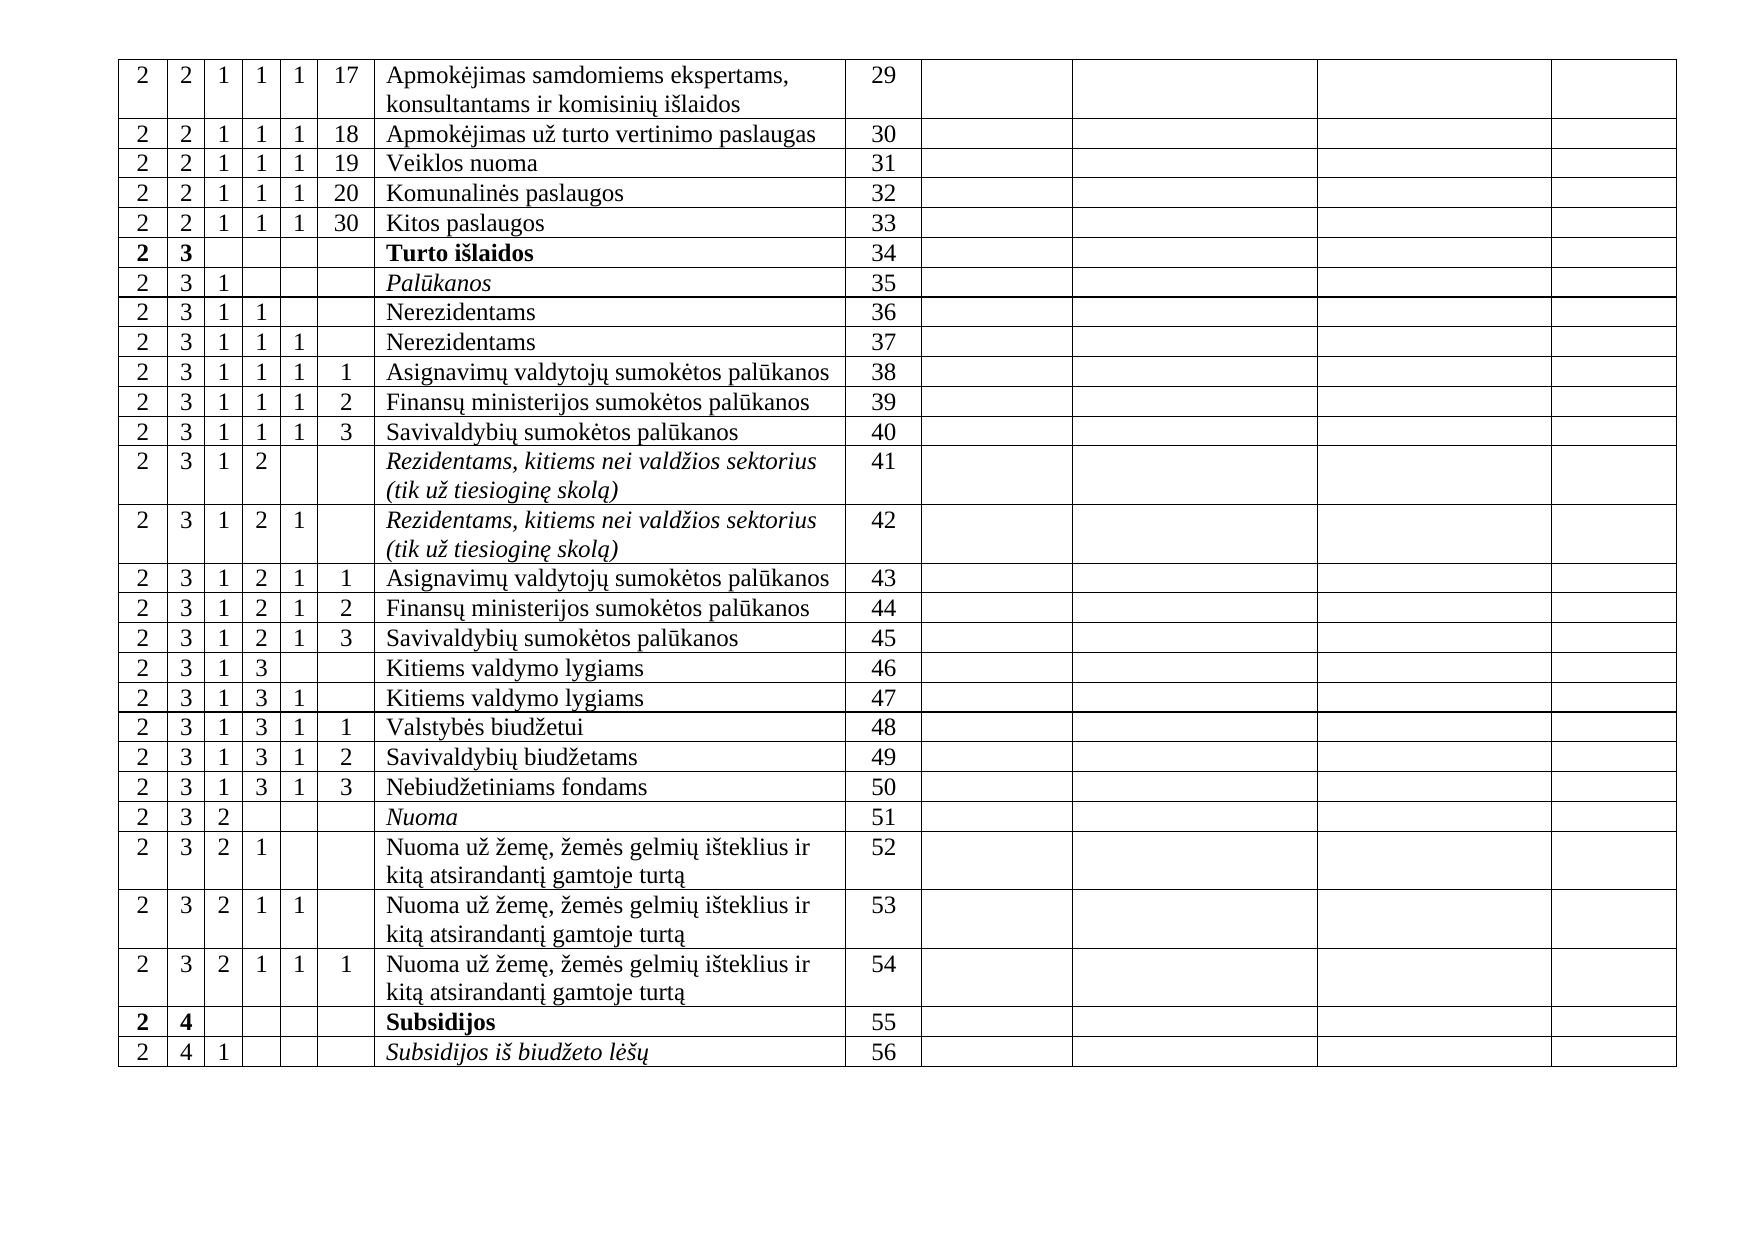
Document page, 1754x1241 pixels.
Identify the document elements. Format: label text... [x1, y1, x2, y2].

table_cell [318, 446, 374, 504]
table_cell 2 [243, 505, 280, 562]
table_cell [281, 238, 317, 267]
table_cell 1 [281, 327, 317, 356]
table_cell 2 [119, 119, 167, 147]
table_cell 1 [281, 683, 317, 711]
table_cell [1073, 149, 1317, 177]
table_cell 2 [119, 387, 167, 416]
table_cell [1552, 178, 1676, 207]
table_cell 2 [119, 268, 167, 296]
table_cell 2 [318, 593, 374, 622]
table_cell [1073, 949, 1317, 1006]
table_cell 29 [846, 60, 921, 118]
table_cell 2 [119, 357, 167, 386]
table_cell 1 [205, 119, 242, 147]
table_cell 1 [205, 683, 242, 711]
table_cell [1073, 683, 1317, 711]
table_cell [1073, 713, 1317, 741]
table_cell 3 [168, 653, 204, 682]
table_cell 1 [205, 593, 242, 622]
table_cell 1 [205, 1037, 242, 1066]
table_cell Kitiems valdymo lygiams [375, 683, 845, 711]
table_cell 1 [281, 387, 317, 416]
table_cell [1552, 593, 1676, 622]
table_cell 2 [168, 60, 204, 118]
table_cell [1073, 60, 1317, 118]
table_cell 1 [318, 357, 374, 386]
table_cell 1 [281, 890, 317, 948]
table_cell [1073, 623, 1317, 652]
table_cell [922, 208, 1072, 237]
table_cell 50 [846, 772, 921, 801]
table_cell [1552, 505, 1676, 562]
table_cell [1318, 119, 1551, 147]
table_cell [1552, 357, 1676, 386]
table_cell 44 [846, 593, 921, 622]
table_cell [1318, 446, 1551, 504]
table_cell [318, 683, 374, 711]
table_cell [1318, 564, 1551, 592]
table_cell 1 [281, 357, 317, 386]
table_cell [318, 653, 374, 682]
table_cell 36 [846, 298, 921, 326]
table_cell [922, 802, 1072, 831]
table_cell [922, 623, 1072, 652]
table_cell 2 [119, 178, 167, 207]
table_cell [1318, 1007, 1551, 1036]
table_cell 2 [119, 298, 167, 326]
table_cell [922, 1037, 1072, 1066]
table_cell 3 [168, 890, 204, 948]
table_cell 3 [168, 298, 204, 326]
table_cell 1 [243, 60, 280, 118]
table_cell [1073, 653, 1317, 682]
table_cell [318, 268, 374, 296]
table_cell Kitos paslaugos [375, 208, 845, 237]
table_cell [922, 593, 1072, 622]
table_cell 39 [846, 387, 921, 416]
table_cell 33 [846, 208, 921, 237]
table_cell [1552, 268, 1676, 296]
table_cell 2 [119, 949, 167, 1006]
table_cell [281, 298, 317, 326]
table_cell [318, 832, 374, 889]
table_cell 20 [318, 178, 374, 207]
table_cell 1 [318, 564, 374, 592]
table_cell [1552, 772, 1676, 801]
table_cell 3 [168, 417, 204, 445]
table_cell 3 [168, 327, 204, 356]
table_cell [922, 505, 1072, 562]
table_cell Finansų ministerijos sumokėtos palūkanos [375, 593, 845, 622]
table_cell [1552, 387, 1676, 416]
table_cell 53 [846, 890, 921, 948]
table_cell 2 [168, 178, 204, 207]
table_cell 3 [318, 623, 374, 652]
table_cell 1 [205, 772, 242, 801]
table_cell [1073, 357, 1317, 386]
table_cell [1552, 623, 1676, 652]
table_cell [922, 742, 1072, 771]
table_cell [1073, 505, 1317, 562]
table_cell Nuoma už žemę, žemės gelmių išteklius ir kitą atsirandantį gamtoje turtą [375, 949, 845, 1006]
table_cell Rezidentams, kitiems nei valdžios sektorius (tik už tiesioginę skolą) [375, 505, 845, 562]
table_cell 1 [205, 653, 242, 682]
table_cell 1 [205, 60, 242, 118]
table_cell [922, 683, 1072, 711]
table_cell 19 [318, 149, 374, 177]
table_cell [1318, 298, 1551, 326]
table_cell 1 [243, 417, 280, 445]
table_cell 3 [168, 802, 204, 831]
table_cell [1073, 178, 1317, 207]
table_cell [1552, 832, 1676, 889]
table_cell 47 [846, 683, 921, 711]
table_cell Subsidijos [375, 1007, 845, 1036]
table_cell [1318, 238, 1551, 267]
table_cell 38 [846, 357, 921, 386]
table_cell 1 [205, 327, 242, 356]
table_cell [1318, 505, 1551, 562]
table_cell 3 [168, 713, 204, 741]
table_cell [1073, 772, 1317, 801]
table_cell 2 [119, 564, 167, 592]
table_cell 2 [318, 742, 374, 771]
table_cell [1073, 208, 1317, 237]
table_cell Rezidentams, kitiems nei valdžios sektorius (tik už tiesioginę skolą) [375, 446, 845, 504]
table_cell [922, 238, 1072, 267]
table_cell [1552, 238, 1676, 267]
table_cell 3 [168, 357, 204, 386]
table_cell [922, 327, 1072, 356]
table_cell [1552, 653, 1676, 682]
table_cell [1073, 564, 1317, 592]
table_cell [1073, 327, 1317, 356]
table_cell [1552, 446, 1676, 504]
table_cell Subsidijos iš biudžeto lėšų [375, 1037, 845, 1066]
table_cell 42 [846, 505, 921, 562]
table_cell 2 [119, 653, 167, 682]
table_cell [1073, 742, 1317, 771]
table_cell Asignavimų valdytojų sumokėtos palūkanos [375, 564, 845, 592]
table_cell Asignavimų valdytojų sumokėtos palūkanos [375, 357, 845, 386]
table_cell 3 [168, 268, 204, 296]
table_cell 1 [243, 149, 280, 177]
table_cell 1 [281, 593, 317, 622]
table_cell 3 [318, 772, 374, 801]
table_cell 1 [205, 564, 242, 592]
table_cell Nuoma už žemę, žemės gelmių išteklius ir kitą atsirandantį gamtoje turtą [375, 832, 845, 889]
table_cell [922, 149, 1072, 177]
table_cell [1552, 1007, 1676, 1036]
table_cell 1 [205, 298, 242, 326]
table_cell [1073, 119, 1317, 147]
table_cell 3 [168, 505, 204, 562]
table_cell 1 [205, 149, 242, 177]
table_cell [1318, 208, 1551, 237]
table_cell [1073, 268, 1317, 296]
table_cell 2 [205, 890, 242, 948]
table_cell [1552, 298, 1676, 326]
table_cell 1 [281, 772, 317, 801]
table_cell 1 [281, 564, 317, 592]
table_cell [1073, 802, 1317, 831]
table_cell [1552, 149, 1676, 177]
table_cell [1318, 178, 1551, 207]
table_cell 3 [168, 949, 204, 1006]
table_cell [1552, 417, 1676, 445]
table_cell 2 [318, 387, 374, 416]
table_cell [1318, 1037, 1551, 1066]
table_cell 2 [119, 1037, 167, 1066]
table_cell [1552, 890, 1676, 948]
table_cell 54 [846, 949, 921, 1006]
table_cell [281, 653, 317, 682]
table_cell 2 [119, 60, 167, 118]
table_cell [922, 713, 1072, 741]
table_cell 32 [846, 178, 921, 207]
table_cell 2 [119, 238, 167, 267]
table_cell 18 [318, 119, 374, 147]
table_cell [1073, 387, 1317, 416]
table_cell 55 [846, 1007, 921, 1036]
table_cell 45 [846, 623, 921, 652]
table_cell 3 [243, 772, 280, 801]
table_cell 2 [119, 505, 167, 562]
table_cell 37 [846, 327, 921, 356]
table_cell 35 [846, 268, 921, 296]
table_cell [1552, 1037, 1676, 1066]
table_cell [922, 357, 1072, 386]
table_cell [1552, 60, 1676, 118]
table_cell [318, 238, 374, 267]
table_cell 2 [119, 446, 167, 504]
table_cell [922, 1007, 1072, 1036]
table_cell 1 [205, 268, 242, 296]
table_cell 3 [168, 446, 204, 504]
table_cell 2 [205, 949, 242, 1006]
table_cell 1 [243, 949, 280, 1006]
table_cell 2 [119, 417, 167, 445]
table_cell 2 [119, 593, 167, 622]
table_cell 2 [168, 208, 204, 237]
table_cell 1 [318, 949, 374, 1006]
table_cell 30 [318, 208, 374, 237]
table_cell [922, 890, 1072, 948]
table_cell 2 [119, 683, 167, 711]
table_cell [1552, 327, 1676, 356]
table_cell Komunalinės paslaugos [375, 178, 845, 207]
table_cell [1318, 653, 1551, 682]
table_cell Valstybės biudžetui [375, 713, 845, 741]
table_cell 1 [205, 417, 242, 445]
table_cell Nuoma už žemę, žemės gelmių išteklius ir kitą atsirandantį gamtoje turtą [375, 890, 845, 948]
table_cell 1 [281, 742, 317, 771]
table_cell [281, 1007, 317, 1036]
table_cell 1 [281, 713, 317, 741]
table_cell [922, 653, 1072, 682]
table_cell 2 [119, 742, 167, 771]
table_cell 3 [243, 713, 280, 741]
table_cell 1 [281, 149, 317, 177]
table_cell 3 [168, 387, 204, 416]
table_cell [318, 505, 374, 562]
table_cell 1 [243, 178, 280, 207]
table_cell [1552, 742, 1676, 771]
table_cell [1073, 1037, 1317, 1066]
table_cell 41 [846, 446, 921, 504]
table_cell 2 [205, 832, 242, 889]
table_cell 1 [243, 387, 280, 416]
table_cell 51 [846, 802, 921, 831]
table_cell [1318, 713, 1551, 741]
table_cell [922, 772, 1072, 801]
table_cell 1 [205, 505, 242, 562]
table_cell 2 [119, 149, 167, 177]
table_cell [1318, 268, 1551, 296]
table_cell 3 [168, 623, 204, 652]
table_cell [281, 832, 317, 889]
table_cell [318, 298, 374, 326]
table_cell 17 [318, 60, 374, 118]
table_cell [318, 1037, 374, 1066]
table_cell [318, 1007, 374, 1036]
table_cell Palūkanos [375, 268, 845, 296]
table_cell Turto išlaidos [375, 238, 845, 267]
table_cell 2 [243, 623, 280, 652]
table_cell 3 [243, 742, 280, 771]
table_cell [1073, 890, 1317, 948]
table_cell 3 [168, 564, 204, 592]
table_cell [281, 802, 317, 831]
table_cell 2 [119, 713, 167, 741]
table_cell 1 [281, 417, 317, 445]
table_cell [1318, 60, 1551, 118]
table_cell [922, 60, 1072, 118]
table_cell 2 [119, 772, 167, 801]
table_cell [1318, 772, 1551, 801]
table_cell 2 [119, 1007, 167, 1036]
table_cell [281, 1037, 317, 1066]
table_cell 52 [846, 832, 921, 889]
table_cell 2 [119, 623, 167, 652]
table_cell [1073, 238, 1317, 267]
table_cell 56 [846, 1037, 921, 1066]
table_cell 1 [205, 713, 242, 741]
table_cell [1552, 802, 1676, 831]
table_cell 3 [168, 742, 204, 771]
table_cell [318, 890, 374, 948]
table_cell 4 [168, 1007, 204, 1036]
table_cell [922, 949, 1072, 1006]
table_cell 3 [168, 832, 204, 889]
table_cell [1318, 417, 1551, 445]
table_cell [922, 417, 1072, 445]
table_cell 2 [119, 802, 167, 831]
table_cell [1318, 327, 1551, 356]
table_cell [243, 238, 280, 267]
table_cell 43 [846, 564, 921, 592]
table_cell 3 [243, 683, 280, 711]
table_cell [1318, 949, 1551, 1006]
table_cell 2 [119, 327, 167, 356]
table_cell [922, 298, 1072, 326]
table_cell [1552, 683, 1676, 711]
table_cell [318, 327, 374, 356]
table_cell [1318, 832, 1551, 889]
table_cell 1 [243, 208, 280, 237]
table_cell 1 [281, 623, 317, 652]
table_cell 1 [205, 208, 242, 237]
table_cell [1552, 564, 1676, 592]
table_cell 3 [318, 417, 374, 445]
table_cell 1 [243, 298, 280, 326]
table_cell [205, 238, 242, 267]
table_cell 3 [168, 772, 204, 801]
table_cell Savivaldybių biudžetams [375, 742, 845, 771]
table_cell [922, 446, 1072, 504]
table_cell 2 [205, 802, 242, 831]
table_cell 49 [846, 742, 921, 771]
table_cell 1 [205, 446, 242, 504]
table_cell 30 [846, 119, 921, 147]
table_cell Nebiudžetiniams fondams [375, 772, 845, 801]
table_cell 1 [205, 623, 242, 652]
table_cell [243, 268, 280, 296]
table_cell 2 [168, 149, 204, 177]
table_cell [1552, 949, 1676, 1006]
table_cell [1552, 713, 1676, 741]
table_cell Savivaldybių sumokėtos palūkanos [375, 623, 845, 652]
table_cell 4 [168, 1037, 204, 1066]
table_cell [1318, 387, 1551, 416]
table_cell 2 [119, 208, 167, 237]
table_cell [1318, 683, 1551, 711]
table_cell [922, 564, 1072, 592]
table_cell [922, 119, 1072, 147]
table_cell [1318, 149, 1551, 177]
table_cell 1 [243, 357, 280, 386]
table_cell 2 [243, 593, 280, 622]
table_cell [922, 268, 1072, 296]
table_cell 1 [243, 890, 280, 948]
table_cell [243, 802, 280, 831]
table_cell [922, 832, 1072, 889]
table_cell 3 [168, 238, 204, 267]
table_cell 31 [846, 149, 921, 177]
table_cell 1 [205, 742, 242, 771]
table_cell [1073, 298, 1317, 326]
table_cell [1552, 208, 1676, 237]
table_cell [1318, 890, 1551, 948]
table_cell [1318, 742, 1551, 771]
table_cell 2 [119, 890, 167, 948]
table_cell Nerezidentams [375, 327, 845, 356]
table_cell 46 [846, 653, 921, 682]
table_cell 1 [243, 327, 280, 356]
table_cell [281, 446, 317, 504]
table_cell Apmokėjimas už turto vertinimo paslaugas [375, 119, 845, 147]
table_cell 3 [168, 593, 204, 622]
table_cell 1 [281, 505, 317, 562]
table_cell 1 [318, 713, 374, 741]
table_cell 1 [243, 119, 280, 147]
table_cell 1 [281, 60, 317, 118]
table_cell 1 [281, 119, 317, 147]
table_cell 34 [846, 238, 921, 267]
table_cell 1 [205, 178, 242, 207]
table_cell [318, 802, 374, 831]
table_cell 1 [205, 387, 242, 416]
table_cell [1073, 832, 1317, 889]
table_cell 1 [243, 832, 280, 889]
table_cell 3 [243, 653, 280, 682]
table_cell 3 [168, 683, 204, 711]
table_cell 2 [168, 119, 204, 147]
table_cell [1318, 802, 1551, 831]
table_cell Savivaldybių sumokėtos palūkanos [375, 417, 845, 445]
table_cell Nerezidentams [375, 298, 845, 326]
table_cell [1073, 417, 1317, 445]
table_cell Finansų ministerijos sumokėtos palūkanos [375, 387, 845, 416]
table_cell 2 [243, 446, 280, 504]
table_cell 40 [846, 417, 921, 445]
table_cell Apmokėjimas samdomiems ekspertams, konsultantams ir komisinių išlaidos [375, 60, 845, 118]
table_cell 1 [281, 208, 317, 237]
table_cell 2 [119, 832, 167, 889]
table_cell [922, 178, 1072, 207]
table_cell [922, 387, 1072, 416]
table_cell [281, 268, 317, 296]
table_cell 1 [205, 357, 242, 386]
table_cell [243, 1007, 280, 1036]
table_cell 1 [281, 949, 317, 1006]
table_cell 1 [281, 178, 317, 207]
table_cell Veiklos nuoma [375, 149, 845, 177]
table_cell [205, 1007, 242, 1036]
table_cell [1318, 357, 1551, 386]
table_cell [1552, 119, 1676, 147]
table_cell [1073, 446, 1317, 504]
table_cell 48 [846, 713, 921, 741]
table_cell [1073, 593, 1317, 622]
table_cell Nuoma [375, 802, 845, 831]
table_cell 2 [243, 564, 280, 592]
table_cell Kitiems valdymo lygiams [375, 653, 845, 682]
table_cell [1318, 593, 1551, 622]
table_cell [1318, 623, 1551, 652]
table_cell [1073, 1007, 1317, 1036]
table_cell [243, 1037, 280, 1066]
